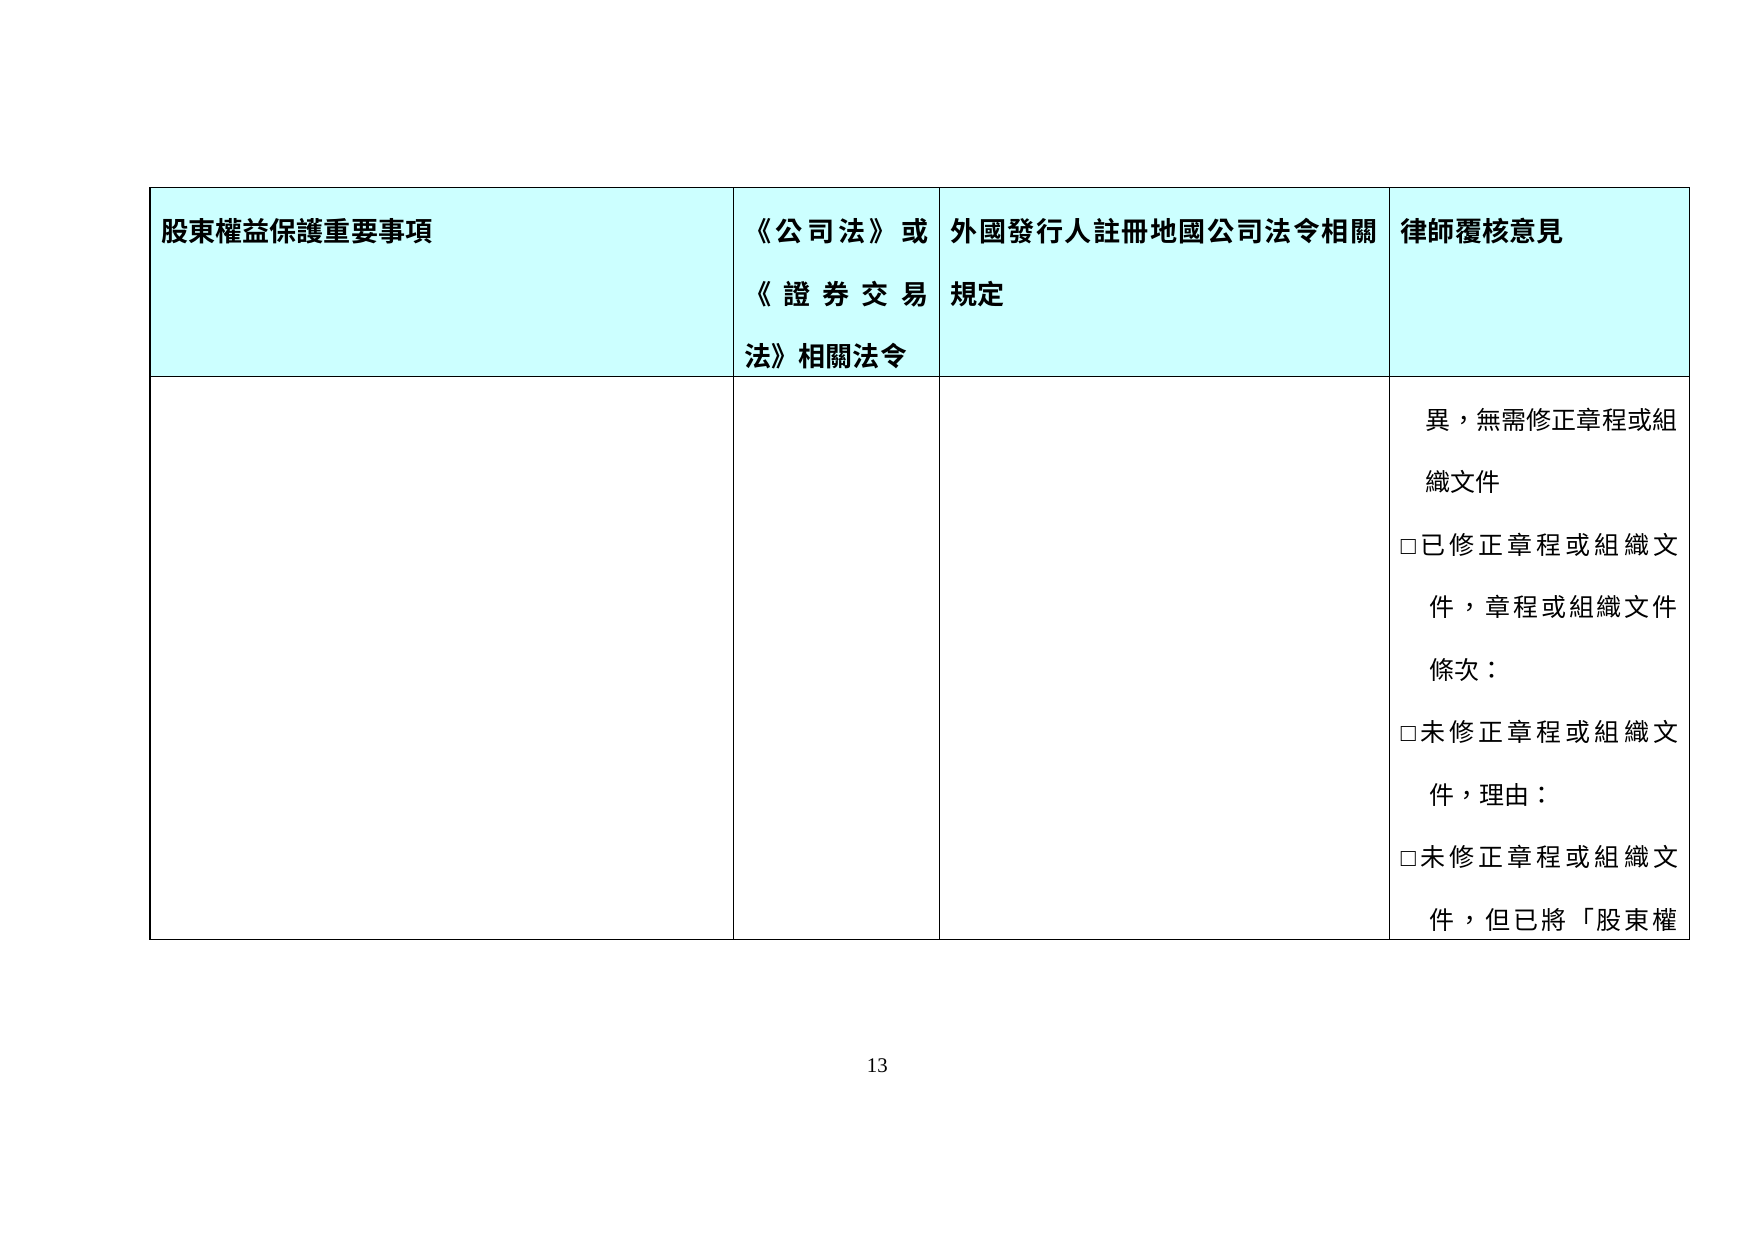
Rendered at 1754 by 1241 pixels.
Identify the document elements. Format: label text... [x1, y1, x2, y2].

table_header 外國發行人註冊地國公司法令相關規定 [940, 188, 1389, 376]
table_header 股東權益保護重要事項 [151, 188, 733, 376]
table_header 《公司法》或《證券交易法》相關法令 [734, 188, 939, 376]
table_cell [151, 377, 733, 939]
table_cell [734, 377, 939, 939]
table_header 律師覆核意見 [1390, 188, 1689, 376]
table_cell 異，無需修正章程或組織文件 □已修正章程或組織文件，章程或組織文件條次： □未修正章程或組織文件，理由： □未修正章程或組織文件，但已將「股東權 [1390, 377, 1689, 939]
table_cell [940, 377, 1389, 939]
